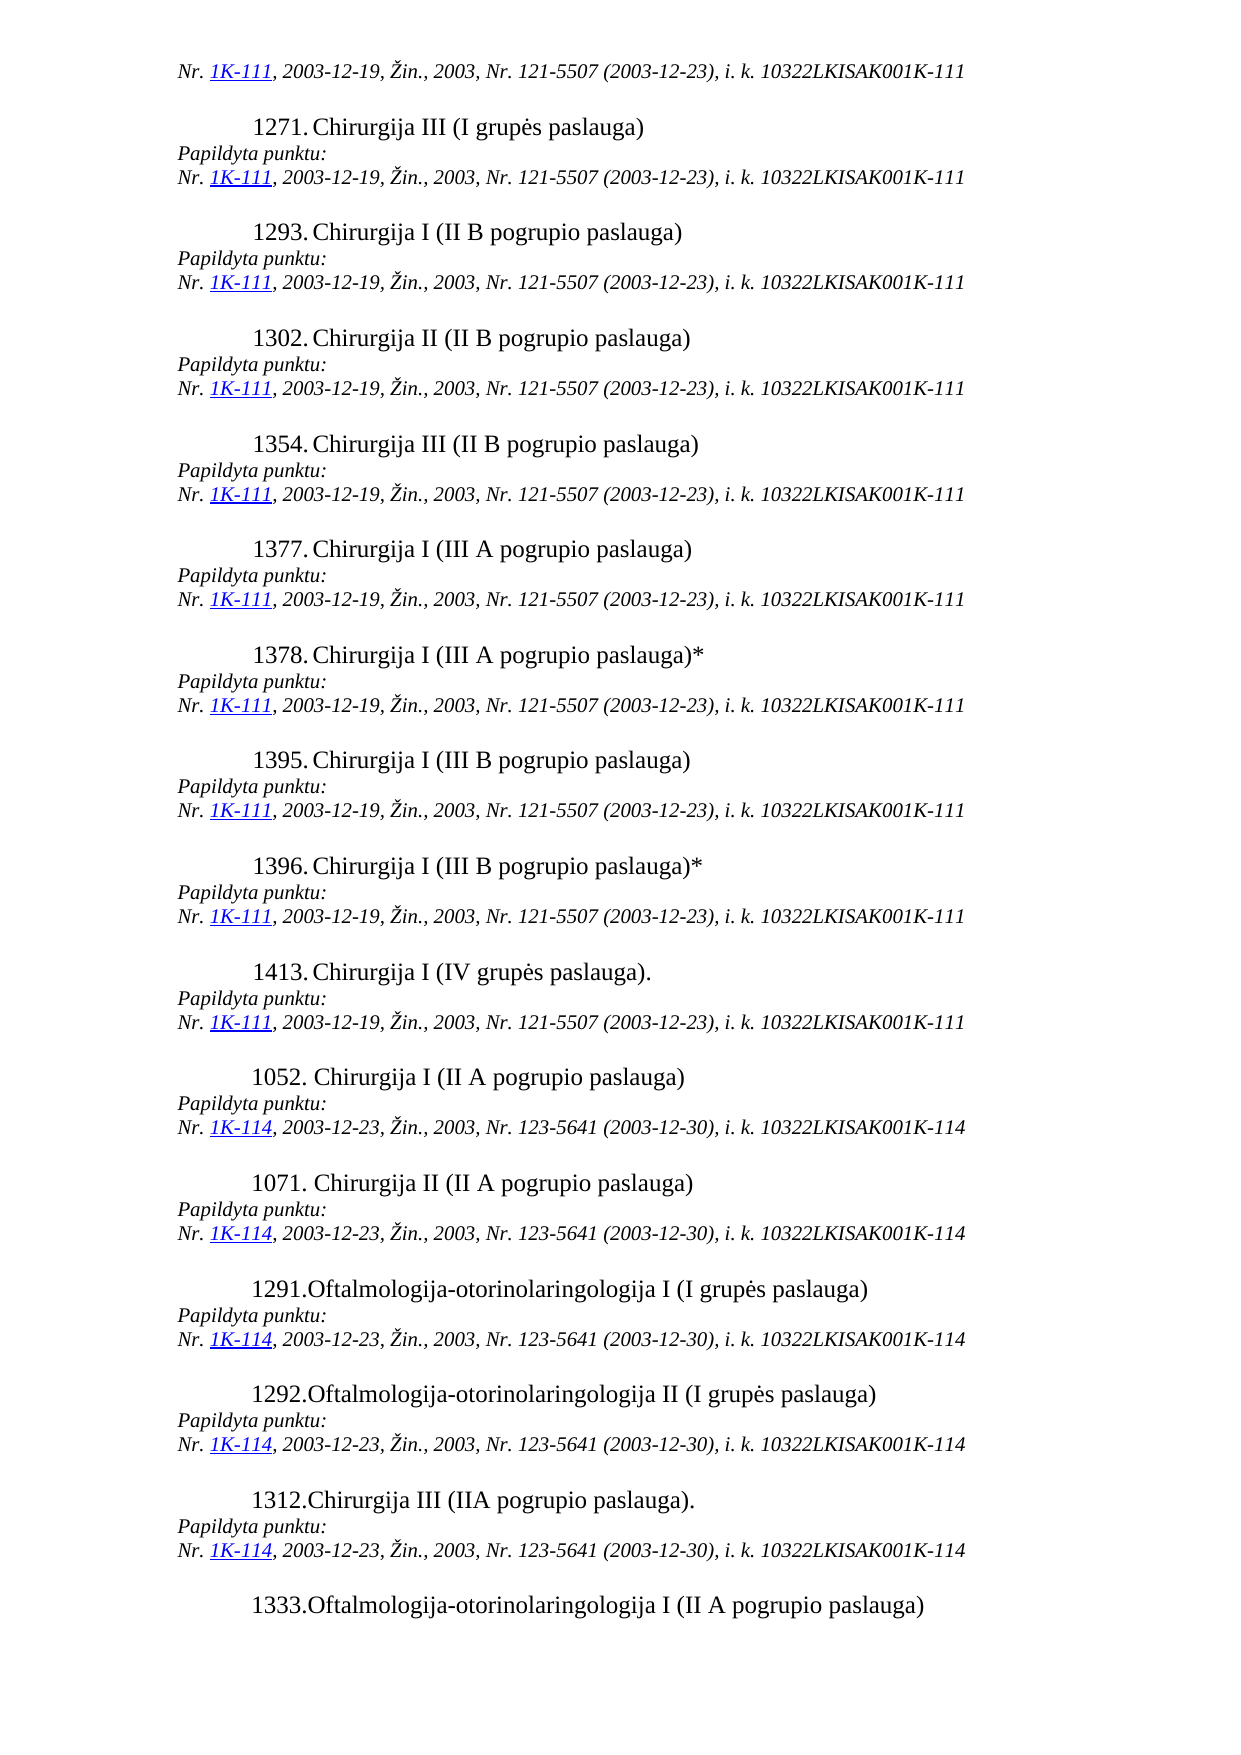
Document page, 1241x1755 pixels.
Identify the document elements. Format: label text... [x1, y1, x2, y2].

text Nr. 1K-114, 2003-12-23, Žin., 2003, Nr. 123-5641 (2003-12-30), i. k. 10322LKISAK001K-114 [177, 1327, 1181, 1351]
text Papildyta punktu: [177, 1302, 1181, 1327]
text Nr. 1K-111, 2003-12-19, Žin., 2003, Nr. 121-5507 (2003-12-23), i. k. 10322LKISAK001K-111 [177, 587, 1181, 611]
text 1292.Oftalmologija-otorinolaringologija II (I grupės paslauga) [177, 1379, 1181, 1408]
text 1312.Chirurgija III (IIA pogrupio paslauga). [177, 1485, 1181, 1514]
text Papildyta punktu: [177, 774, 1181, 798]
text Nr. 1K-114, 2003-12-23, Žin., 2003, Nr. 123-5641 (2003-12-30), i. k. 10322LKISAK001K-114 [177, 1538, 1181, 1562]
text Nr. 1K-111, 2003-12-19, Žin., 2003, Nr. 121-5507 (2003-12-23), i. k. 10322LKISAK001K-111 [177, 693, 1181, 717]
text 1052. Chirurgija I (II A pogrupio paslauga) [177, 1062, 1181, 1091]
text Nr. 1K-111, 2003-12-19, Žin., 2003, Nr. 121-5507 (2003-12-23), i. k. 10322LKISAK001K-111 [177, 270, 1181, 294]
text Papildyta punktu: [177, 986, 1181, 1010]
text Nr. 1K-111, 2003-12-19, Žin., 2003, Nr. 121-5507 (2003-12-23), i. k. 10322LKISAK001K-111 [177, 165, 1181, 189]
text Nr. 1K-111, 2003-12-19, Žin., 2003, Nr. 121-5507 (2003-12-23), i. k. 10322LKISAK001K-111 [177, 904, 1181, 928]
text Nr. 1K-114, 2003-12-23, Žin., 2003, Nr. 123-5641 (2003-12-30), i. k. 10322LKISAK001K-114 [177, 1115, 1181, 1139]
text 1413. Chirurgija I (IV grupės paslauga). [177, 957, 1181, 986]
text Nr. 1K-114, 2003-12-23, Žin., 2003, Nr. 123-5641 (2003-12-30), i. k. 10322LKISAK001K-114 [177, 1221, 1181, 1245]
text Papildyta punktu: [177, 1408, 1181, 1432]
text 1291.Oftalmologija-otorinolaringologija I (I grupės paslauga) [177, 1274, 1181, 1302]
text Papildyta punktu: [177, 246, 1181, 270]
text 1377. Chirurgija I (III A pogrupio paslauga) [177, 534, 1181, 563]
text 1396. Chirurgija I (III B pogrupio paslauga)* [177, 851, 1181, 880]
text 1293. Chirurgija I (II B pogrupio paslauga) [177, 217, 1181, 246]
text Papildyta punktu: [177, 880, 1181, 904]
text 1271. Chirurgija III (I grupės paslauga) [177, 112, 1181, 141]
text Nr. 1K-111, 2003-12-19, Žin., 2003, Nr. 121-5507 (2003-12-23), i. k. 10322LKISAK001K-111 [177, 59, 1181, 83]
text 1378. Chirurgija I (III A pogrupio paslauga)* [177, 640, 1181, 669]
text Papildyta punktu: [177, 141, 1181, 165]
text Nr. 1K-111, 2003-12-19, Žin., 2003, Nr. 121-5507 (2003-12-23), i. k. 10322LKISAK001K-111 [177, 798, 1181, 822]
text Papildyta punktu: [177, 669, 1181, 693]
text 1071. Chirurgija II (II A pogrupio paslauga) [177, 1168, 1181, 1197]
text Papildyta punktu: [177, 563, 1181, 587]
text Nr. 1K-111, 2003-12-19, Žin., 2003, Nr. 121-5507 (2003-12-23), i. k. 10322LKISAK001K-111 [177, 1010, 1181, 1034]
text Nr. 1K-111, 2003-12-19, Žin., 2003, Nr. 121-5507 (2003-12-23), i. k. 10322LKISAK001K-111 [177, 376, 1181, 400]
text Papildyta punktu: [177, 352, 1181, 376]
text Nr. 1K-114, 2003-12-23, Žin., 2003, Nr. 123-5641 (2003-12-30), i. k. 10322LKISAK001K-114 [177, 1432, 1181, 1456]
text Papildyta punktu: [177, 457, 1181, 482]
text 1333.Oftalmologija-otorinolaringologija I (II A pogrupio paslauga) [177, 1591, 1181, 1619]
text Papildyta punktu: [177, 1197, 1181, 1221]
text 1302. Chirurgija II (II B pogrupio paslauga) [177, 323, 1181, 352]
text Nr. 1K-111, 2003-12-19, Žin., 2003, Nr. 121-5507 (2003-12-23), i. k. 10322LKISAK001K-111 [177, 482, 1181, 506]
text 1395. Chirurgija I (III B pogrupio paslauga) [177, 746, 1181, 774]
text Papildyta punktu: [177, 1514, 1181, 1538]
text Papildyta punktu: [177, 1091, 1181, 1115]
text 1354. Chirurgija III (II B pogrupio paslauga) [177, 429, 1181, 457]
